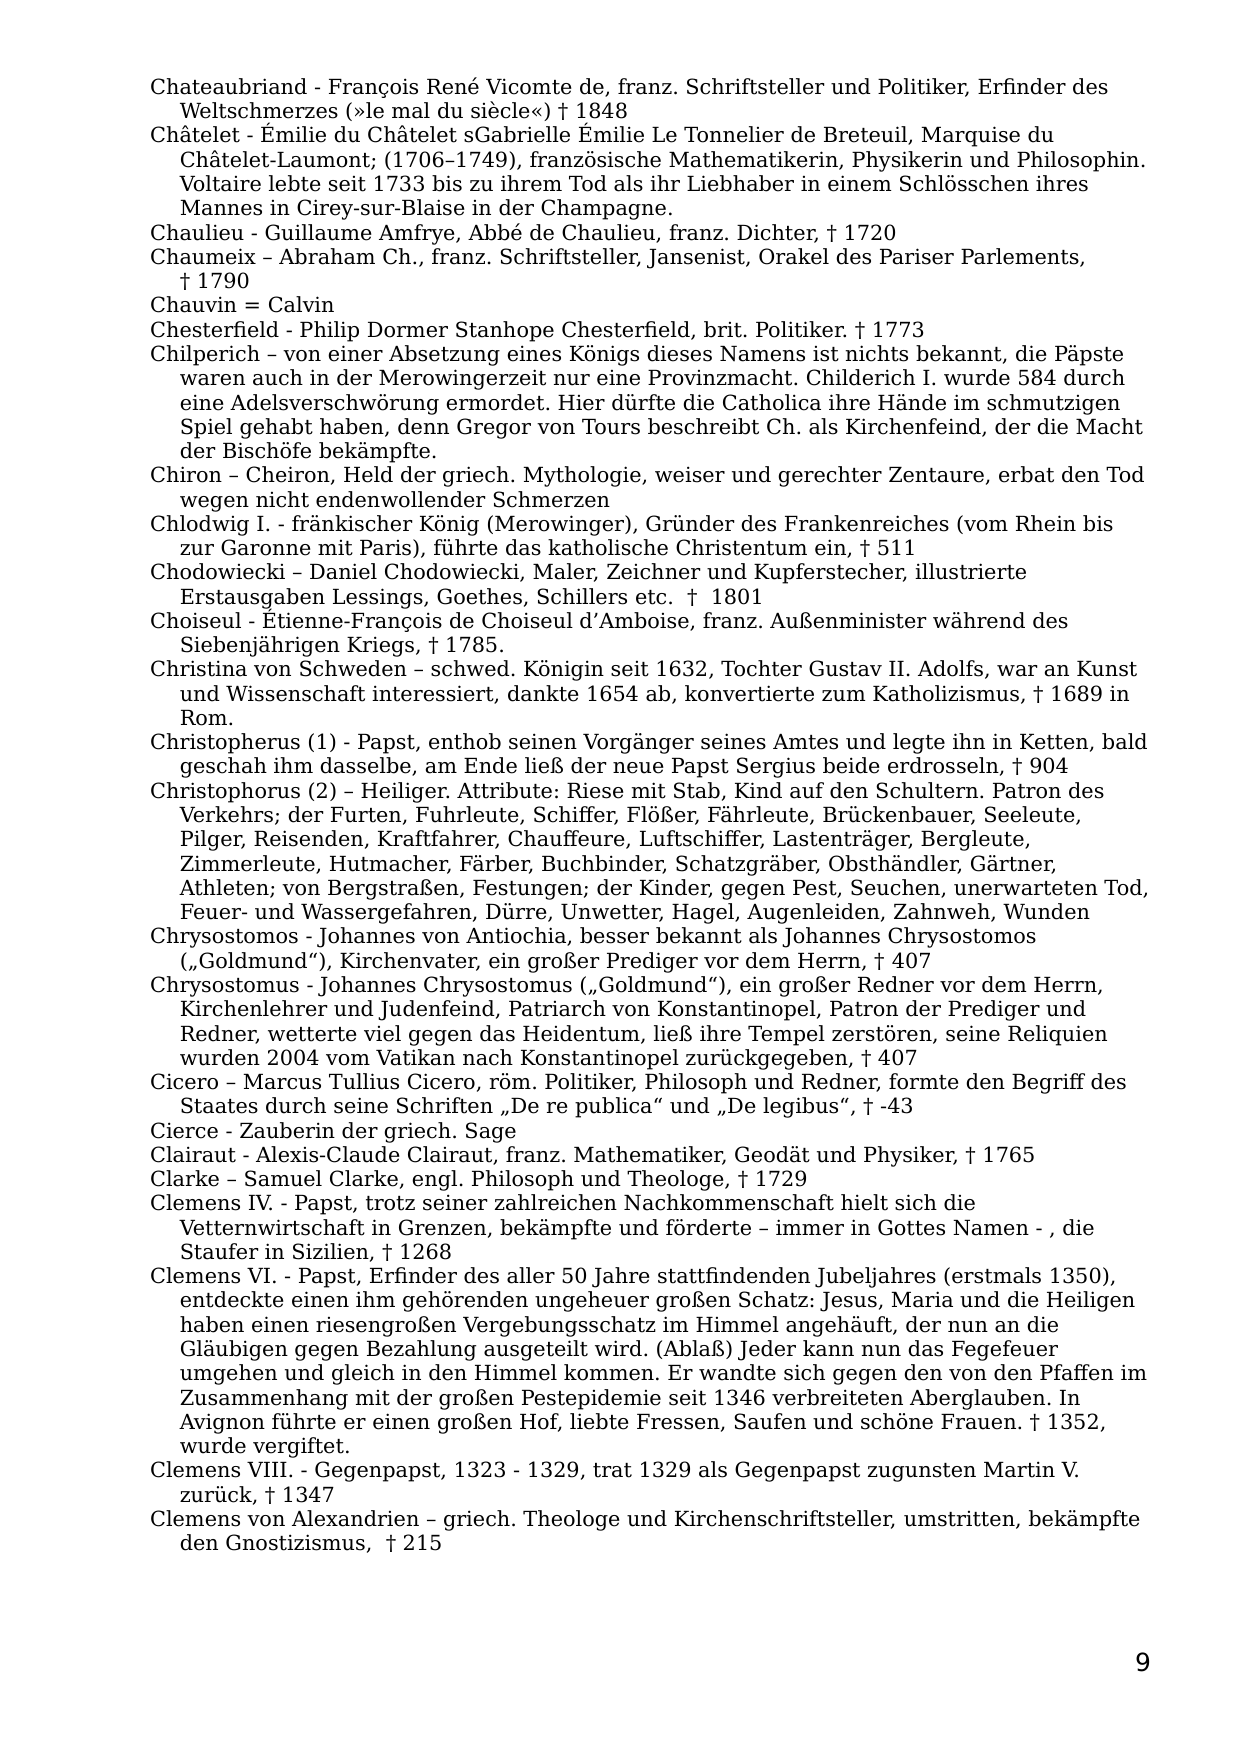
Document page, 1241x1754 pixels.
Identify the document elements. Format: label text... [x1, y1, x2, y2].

text Chlodwig I. - fränkischer König (Merowinger), Gründer des Frankenreiches (vom Rhein bis zur Garonne mit Paris), führte das katholische Christentum ein, † 511 [150, 512, 1151, 560]
text Christopherus (1) - Papst, enthob seinen Vorgänger seines Amtes und legte ihn in Ketten, bald geschah ihm dasselbe, am Ende ließ der neue Papst Sergius beide erdrosseln, † 904 [150, 730, 1151, 779]
text Chrysostomos - Johannes von Antiochia, besser bekannt als Johannes Chrysostomos („Goldmund“), Kirchenvater, ein großer Prediger vor dem Herrn, † 407 [150, 924, 1151, 973]
text Clairaut - Alexis-Claude Clairaut, franz. Mathematiker, Geodät und Physiker, † 1765 [150, 1143, 1151, 1167]
text Châtelet - Émilie du Châtelet sGabrielle Émilie Le Tonnelier de Breteuil, Marquise du Châtelet-Laumont; (1706–1749), französische Mathematikerin, Physikerin und Philosophin. Voltaire lebte seit 1733 bis zu ihrem Tod als ihr Liebhaber in einem Schlösschen ihres Mannes in Cirey-sur-Blaise in der Champagne. [150, 123, 1151, 221]
text Chaumeix – Abraham Ch., franz. Schriftsteller, Jansenist, Orakel des Pariser Parlements, † 1790 [150, 245, 1151, 293]
text Chrysostomus - Johannes Chrysostomus („Goldmund“), ein großer Redner vor dem Herrn, Kirchenlehrer und Judenfeind, Patriarch von Konstantinopel, Patron der Prediger und Redner, wetterte viel gegen das Heidentum, ließ ihre Tempel zerstören, seine Reliquien wurden 2004 vom Vatikan nach Konstantinopel zurückgegeben, † 407 [150, 973, 1151, 1070]
text Chaulieu - Guillaume Amfrye, Abbé de Chaulieu, franz. Dichter, † 1720 [150, 221, 1151, 245]
text Chesterfield - Philip Dormer Stanhope Chesterfield, brit. Politiker. † 1773 [150, 318, 1151, 342]
text Choiseul - Étienne-François de Choiseul d’Amboise, franz. Außenminister während des Siebenjährigen Kriegs, † 1785. [150, 609, 1151, 657]
text Cierce - Zauberin der griech. Sage [150, 1119, 1151, 1143]
text Chateaubriand - François René Vicomte de, franz. Schriftsteller und Politiker, Erfinder des Weltschmerzes (»le mal du siècle«) † 1848 [150, 75, 1151, 123]
text Clemens von Alexandrien – griech. Theologe und Kirchenschriftsteller, umstritten, bekämpfte den Gnostizismus, † 215 [150, 1507, 1151, 1556]
text Cicero – Marcus Tullius Cicero, röm. Politiker, Philosoph und Redner, formte den Begriff des Staates durch seine Schriften „De re publica“ und „De legibus“, † -43 [150, 1070, 1151, 1119]
text Chiron – Cheiron, Held der griech. Mythologie, weiser und gerechter Zentaure, erbat den Tod wegen nicht endenwollender Schmerzen [150, 463, 1151, 512]
text Clemens VI. - Papst, Erfinder des aller 50 Jahre stattfindenden Jubeljahres (erstmals 1350), entdeckte einen ihm gehörenden ungeheuer großen Schatz: Jesus, Maria und die Heiligen haben einen riesengroßen Vergebungsschatz im Himmel angehäuft, der nun an die Gläubigen gegen Bezahlung ausgeteilt wird. (Ablaß) Jeder kann nun das Fegefeuer umgehen und gleich in den Himmel kommen. Er wandte sich gegen den von den Pfaffen im Zusammenhang mit der großen Pestepidemie seit 1346 verbreiteten Aberglauben. In Avignon führte er einen großen Hof, liebte Fressen, Saufen und schöne Frauen. † 1352, wurde vergiftet. [150, 1264, 1151, 1458]
text Christophorus (2) – Heiliger. Attribute: Riese mit Stab, Kind auf den Schultern. Patron des Verkehrs; der Furten, Fuhrleute, Schiffer, Flößer, Fährleute, Brückenbauer, Seeleute, Pilger, Reisenden, Kraftfahrer, Chauffeure, Luftschiffer, Lastenträger, Bergleute, Zimmerleute, Hutmacher, Färber, Buchbinder, Schatzgräber, Obsthändler, Gärtner, Athleten; von Bergstraßen, Festungen; der Kinder, gegen Pest, Seuchen, unerwarteten Tod, Feuer- und Wassergefahren, Dürre, Unwetter, Hagel, Augenleiden, Zahnweh, Wunden [150, 779, 1151, 924]
text Christina von Schweden – schwed. Königin seit 1632, Tochter Gustav II. Adolfs, war an Kunst und Wissenschaft interessiert, dankte 1654 ab, konvertierte zum Katholizismus, † 1689 in Rom. [150, 657, 1151, 730]
text Clemens IV. - Papst, trotz seiner zahlreichen Nachkommenschaft hielt sich die Vetternwirtschaft in Grenzen, bekämpfte und förderte – immer in Gottes Namen - , die Staufer in Sizilien, † 1268 [150, 1191, 1151, 1264]
text Chauvin = Calvin [150, 293, 1151, 318]
text Chilperich – von einer Absetzung eines Königs dieses Namens ist nichts bekannt, die Päpste waren auch in der Merowingerzeit nur eine Provinzmacht. Childerich I. wurde 584 durch eine Adelsverschwörung ermordet. Hier dürfte die Catholica ihre Hände im schmutzigen Spiel gehabt haben, denn Gregor von Tours beschreibt Ch. als Kirchenfeind, der die Macht der Bischöfe bekämpfte. [150, 342, 1151, 463]
text Chodowiecki – Daniel Chodowiecki, Maler, Zeichner und Kupferstecher, illustrierte Erstausgaben Lessings, Goethes, Schillers etc. † 1801 [150, 560, 1151, 609]
text Clemens VIII. - Gegenpapst, 1323 - 1329, trat 1329 als Gegenpapst zugunsten Martin V. zurück, † 1347 [150, 1458, 1151, 1507]
text Clarke – Samuel Clarke, engl. Philosoph und Theologe, † 1729 [150, 1167, 1151, 1191]
